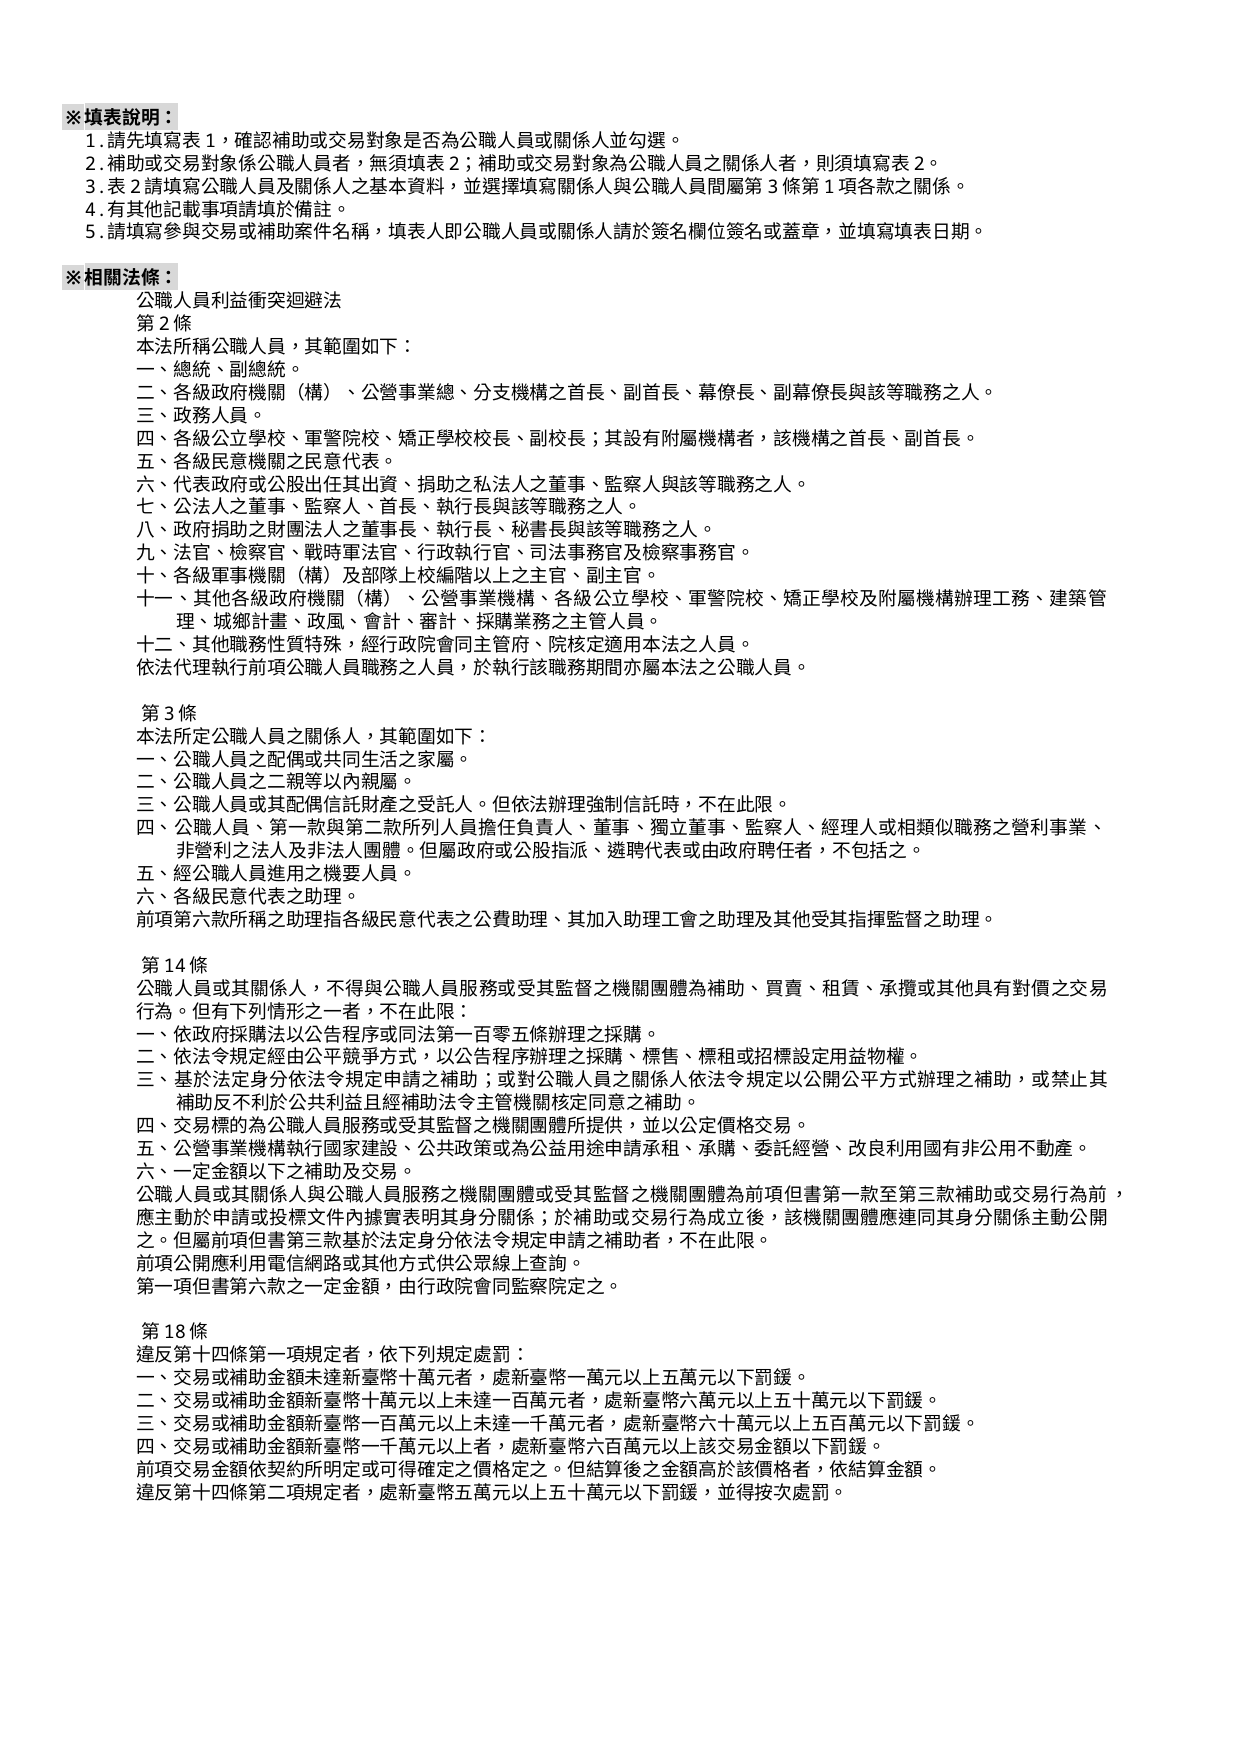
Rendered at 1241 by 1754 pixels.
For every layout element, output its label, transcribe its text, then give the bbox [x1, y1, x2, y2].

text 第18條 [62, 1321, 1204, 1343]
text 三、公職人員或其配偶信託財產之受託人。但依法辦理強制信託時，不在此限。 [136, 793, 1110, 816]
text 四、交易標的為公職人員服務或受其監督之機關團體所提供，並以公定價格交易。 [136, 1114, 1110, 1137]
text 違反第十四條第二項規定者，處新臺幣五萬元以上五十萬元以下罰鍰，並得按次處罰。 [136, 1481, 1110, 1504]
text ※填表說明： [62, 106, 1110, 129]
text 四、各級公立學校、軍警院校、矯正學校校長、副校長；其設有附屬機構者，該機構之首長、副首長。 [136, 427, 1110, 450]
text 六、代表政府或公股出任其出資、捐助之私法人之董事、監察人與該等職務之人。 [136, 473, 1110, 496]
text 前項第六款所稱之助理指各級民意代表之公費助理、其加入助理工會之助理及其他受其指揮監督之助理。 [136, 908, 1110, 931]
text 4.有其他記載事項請填於備註。 [62, 198, 1204, 221]
text 一、交易或補助金額未達新臺幣十萬元者，處新臺幣一萬元以上五萬元以下罰鍰。 [136, 1366, 1110, 1389]
text 三、基於法定身分依法令規定申請之補助；或對公職人員之關係人依法令規定以公開公平方式辦理之補助，或禁止其補助反不利於公共利益且經補助法令主管機關核定同意之補助。 [136, 1068, 1110, 1114]
text 一、總統、副總統。 [136, 358, 1110, 381]
text 一、依政府採購法以公告程序或同法第一百零五條辦理之採購。 [136, 1023, 1110, 1046]
text 五、各級民意機關之民意代表。 [136, 450, 1110, 473]
text 公職人員利益衝突迴避法 [136, 289, 1110, 312]
text 公職人員或其關係人與公職人員服務之機關團體或受其監督之機關團體為前項但書第一款至第三款補助或交易行為前，應主動於申請或投標文件內據實表明其身分關係；於補助或交易行為成立後，該機關團體應連同其身分關係主動公開之。但屬前項但書第三款基於法定身分依法令規定申請之補助者，不在此限。 [136, 1183, 1110, 1252]
text 七、公法人之董事、監察人、首長、執行長與該等職務之人。 [136, 496, 1110, 518]
text 前項交易金額依契約所明定或可得確定之價格定之。但結算後之金額高於該價格者，依結算金額。 [136, 1458, 1110, 1481]
text 三、政務人員。 [136, 404, 1110, 427]
text 六、一定金額以下之補助及交易。 [136, 1160, 1110, 1183]
text 十一、其他各級政府機關（構）、公營事業機構、各級公立學校、軍警院校、矯正學校及附屬機構辦理工務、建築管理、城鄉計畫、政風、會計、審計、採購業務之主管人員。 [136, 587, 1110, 633]
text 三、交易或補助金額新臺幣一百萬元以上未達一千萬元者，處新臺幣六十萬元以上五百萬元以下罰鍰。 [136, 1412, 1110, 1435]
text 八、政府捐助之財團法人之董事長、執行長、秘書長與該等職務之人。 [136, 518, 1110, 541]
text 二、各級政府機關（構）、公營事業總、分支機構之首長、副首長、幕僚長、副幕僚長與該等職務之人。 [136, 381, 1110, 404]
text 前項公開應利用電信網路或其他方式供公眾線上查詢。 [136, 1252, 1110, 1275]
text 十二、其他職務性質特殊，經行政院會同主管府、院核定適用本法之人員。 [136, 633, 1110, 656]
text 違反第十四條第一項規定者，依下列規定處罰： [136, 1343, 1110, 1366]
text 3.表2請填寫公職人員及關係人之基本資料，並選擇填寫關係人與公職人員間屬第3條第1項各款之關係。 [62, 175, 1204, 198]
text 九、法官、檢察官、戰時軍法官、行政執行官、司法事務官及檢察事務官。 [136, 541, 1110, 564]
text 第3條 [62, 702, 1204, 725]
text 二、交易或補助金額新臺幣十萬元以上未達一百萬元者，處新臺幣六萬元以上五十萬元以下罰鍰。 [136, 1389, 1110, 1412]
text 第2條 [136, 312, 1110, 335]
text 二、依法令規定經由公平競爭方式，以公告程序辦理之採購、標售、標租或招標設定用益物權。 [136, 1046, 1110, 1068]
text 五、公營事業機構執行國家建設、公共政策或為公益用途申請承租、承購、委託經營、改良利用國有非公用不動產。 [136, 1137, 1110, 1160]
text 本法所稱公職人員，其範圍如下： [136, 335, 1110, 358]
text 一、公職人員之配偶或共同生活之家屬。 [136, 748, 1110, 771]
text 5.請填寫參與交易或補助案件名稱，填表人即公職人員或關係人請於簽名欄位簽名或蓋章，並填寫填表日期。 [62, 221, 1204, 243]
text 五、經公職人員進用之機要人員。 [136, 862, 1110, 885]
text 六、各級民意代表之助理。 [136, 885, 1110, 908]
text 第14條 [62, 954, 1204, 977]
text 依法代理執行前項公職人員職務之人員，於執行該職務期間亦屬本法之公職人員。 [136, 656, 1110, 679]
text 公職人員或其關係人，不得與公職人員服務或受其監督之機關團體為補助、買賣、租賃、承攬或其他具有對價之交易行為。但有下列情形之一者，不在此限： [136, 977, 1110, 1023]
text 本法所定公職人員之關係人，其範圍如下： [136, 725, 1110, 748]
text 二、公職人員之二親等以內親屬。 [136, 771, 1110, 793]
text 四、公職人員、第一款與第二款所列人員擔任負責人、董事、獨立董事、監察人、經理人或相類似職務之營利事業、非營利之法人及非法人團體。但屬政府或公股指派、遴聘代表或由政府聘任者，不包括之。 [136, 816, 1110, 862]
text ※相關法條： [62, 266, 1204, 289]
text 十、各級軍事機關（構）及部隊上校編階以上之主官、副主官。 [136, 564, 1110, 587]
text 2.補助或交易對象係公職人員者，無須填表2；補助或交易對象為公職人員之關係人者，則須填寫表2。 [62, 152, 1204, 175]
text 第一項但書第六款之一定金額，由行政院會同監察院定之。 [136, 1275, 1110, 1298]
text 四、交易或補助金額新臺幣一千萬元以上者，處新臺幣六百萬元以上該交易金額以下罰鍰。 [136, 1435, 1110, 1458]
text 1.請先填寫表1，確認補助或交易對象是否為公職人員或關係人並勾選。 [62, 129, 1204, 152]
